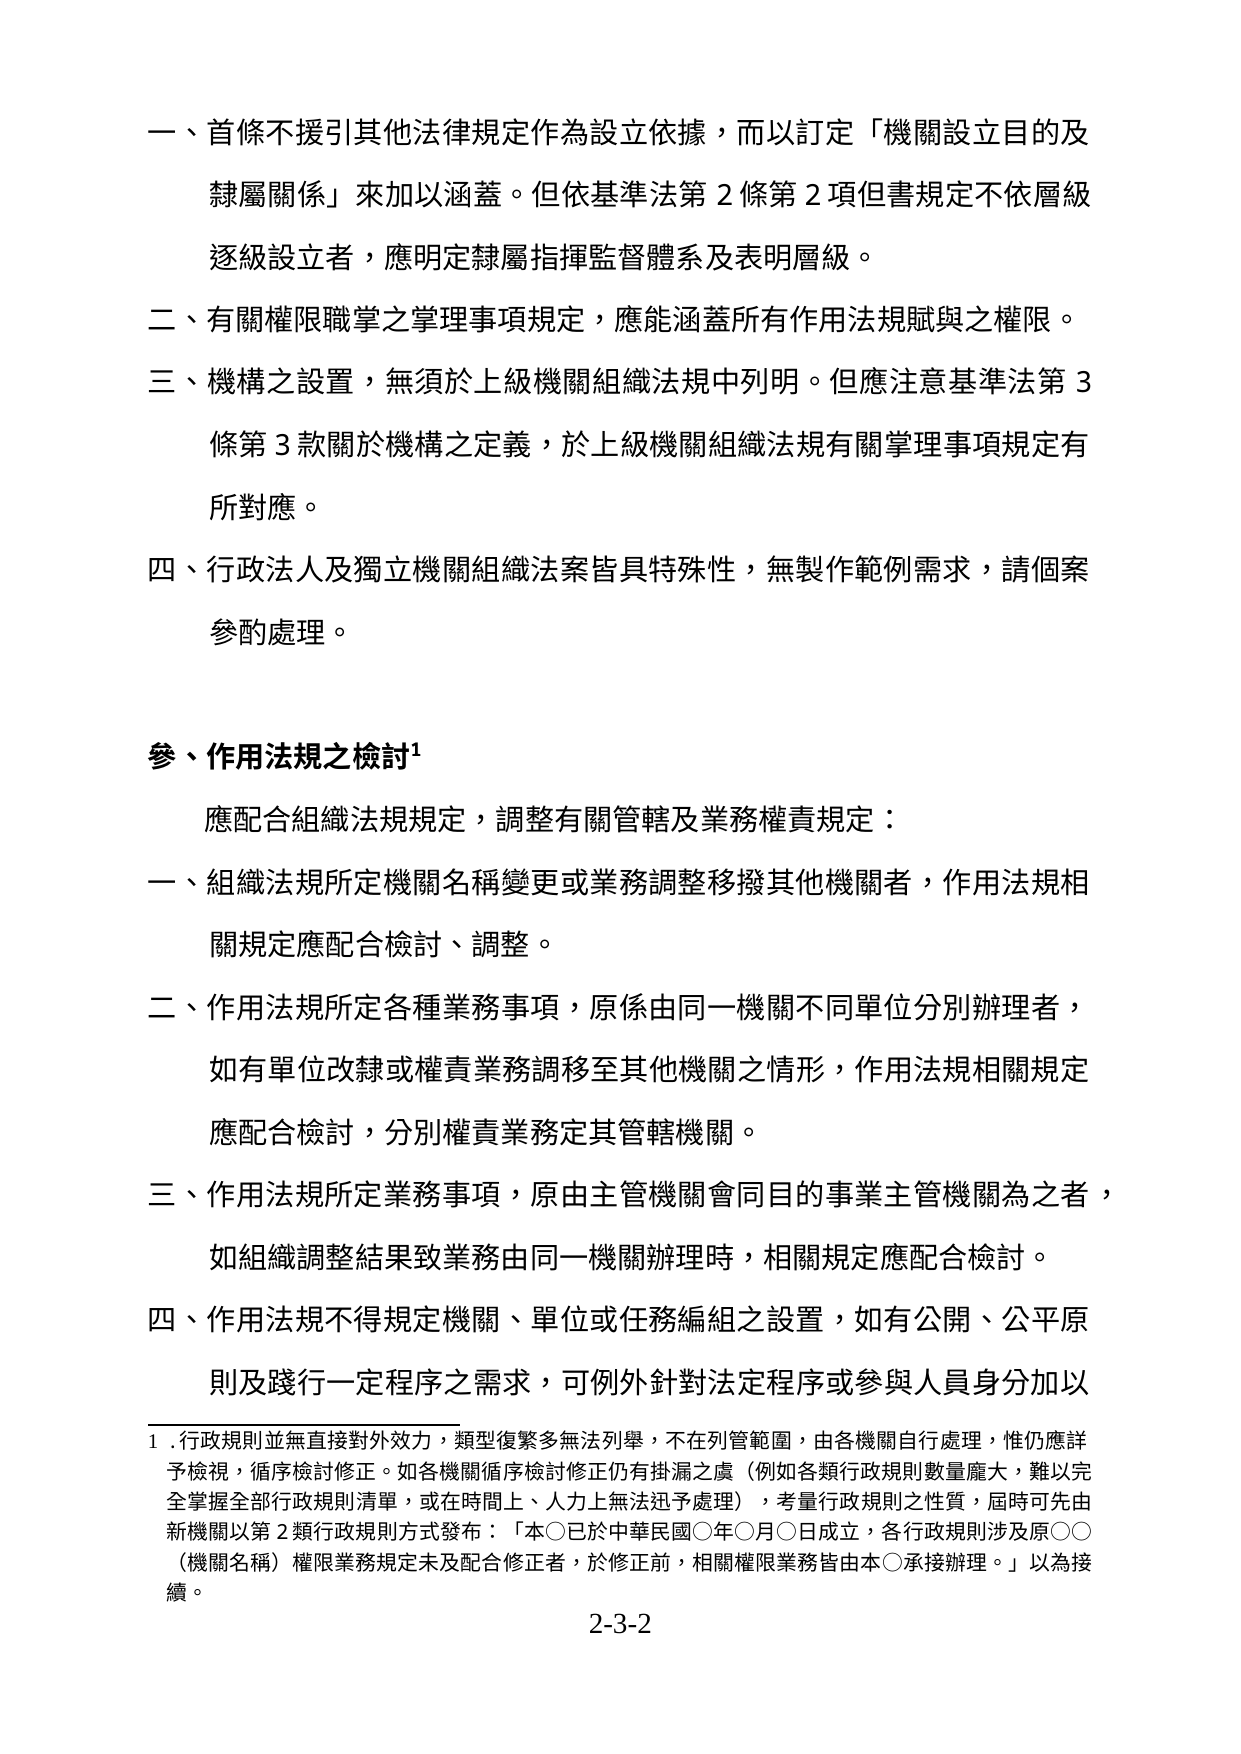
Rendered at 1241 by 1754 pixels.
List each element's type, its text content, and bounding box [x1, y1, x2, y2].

text 一、組織法規所定機關名稱變更或業務調整移撥其他機關者，作用法規相關規定應配合檢討、調整。 [148, 839, 1092, 964]
text 二、有關權限職掌之掌理事項規定，應能涵蓋所有作用法規賦與之權限。 [148, 276, 1092, 339]
text .行政規則並無直接對外效力，類型復繁多無法列舉，不在列管範圍，由各機關自行處理，惟仍應詳予檢視，循序檢討修正。如各機關循序檢討修正仍有掛漏之虞（例如各類行政規則數量龐大，難以完全掌握全部行政規則清單，或在時間上、人力上無法迅予處理），考量行政規則之性質，屆時可先由新機關以第2類行政規則方式發布：「本○已於中華民國○年○月○日成立，各行政規則涉及原○○（機關名稱）權限業務規定未及配合修正者，於修正前，相關權限業務皆由本○承接辦理。」以為接續。 [148, 1425, 1092, 1606]
text 三、作用法規所定業務事項，原由主管機關會同目的事業主管機關為之者，如組織調整結果致業務由同一機關辦理時，相關規定應配合檢討。 [148, 1151, 1092, 1276]
text 四、行政法人及獨立機關組織法案皆具特殊性，無製作範例需求，請個案參酌處理。 [148, 526, 1092, 651]
text 應配合組織法規規定，調整有關管轄及業務權責規定： [204, 776, 1092, 839]
text 一、首條不援引其他法律規定作為設立依據，而以訂定「機關設立目的及隸屬關係」來加以涵蓋。但依基準法第2條第2項但書規定不依層級逐級設立者，應明定隸屬指揮監督體系及表明層級。 [148, 89, 1092, 276]
text 二、作用法規所定各種業務事項，原係由同一機關不同單位分別辦理者，如有單位改隸或權責業務調移至其他機關之情形，作用法規相關規定應配合檢討，分別權責業務定其管轄機關。 [148, 964, 1092, 1151]
text 四、作用法規不得規定機關、單位或任務編組之設置，如有公開、公平原則及踐行一定程序之需求，可例外針對法定程序或參與人員身分加以規範。 [148, 1276, 1092, 1401]
text 三、機構之設置，無須於上級機關組織法規中列明。但應注意基準法第3條第3款關於機構之定義，於上級機關組織法規有關掌理事項規定有所對應。 [148, 339, 1092, 526]
text 參、作用法規之檢討 [148, 714, 1092, 776]
